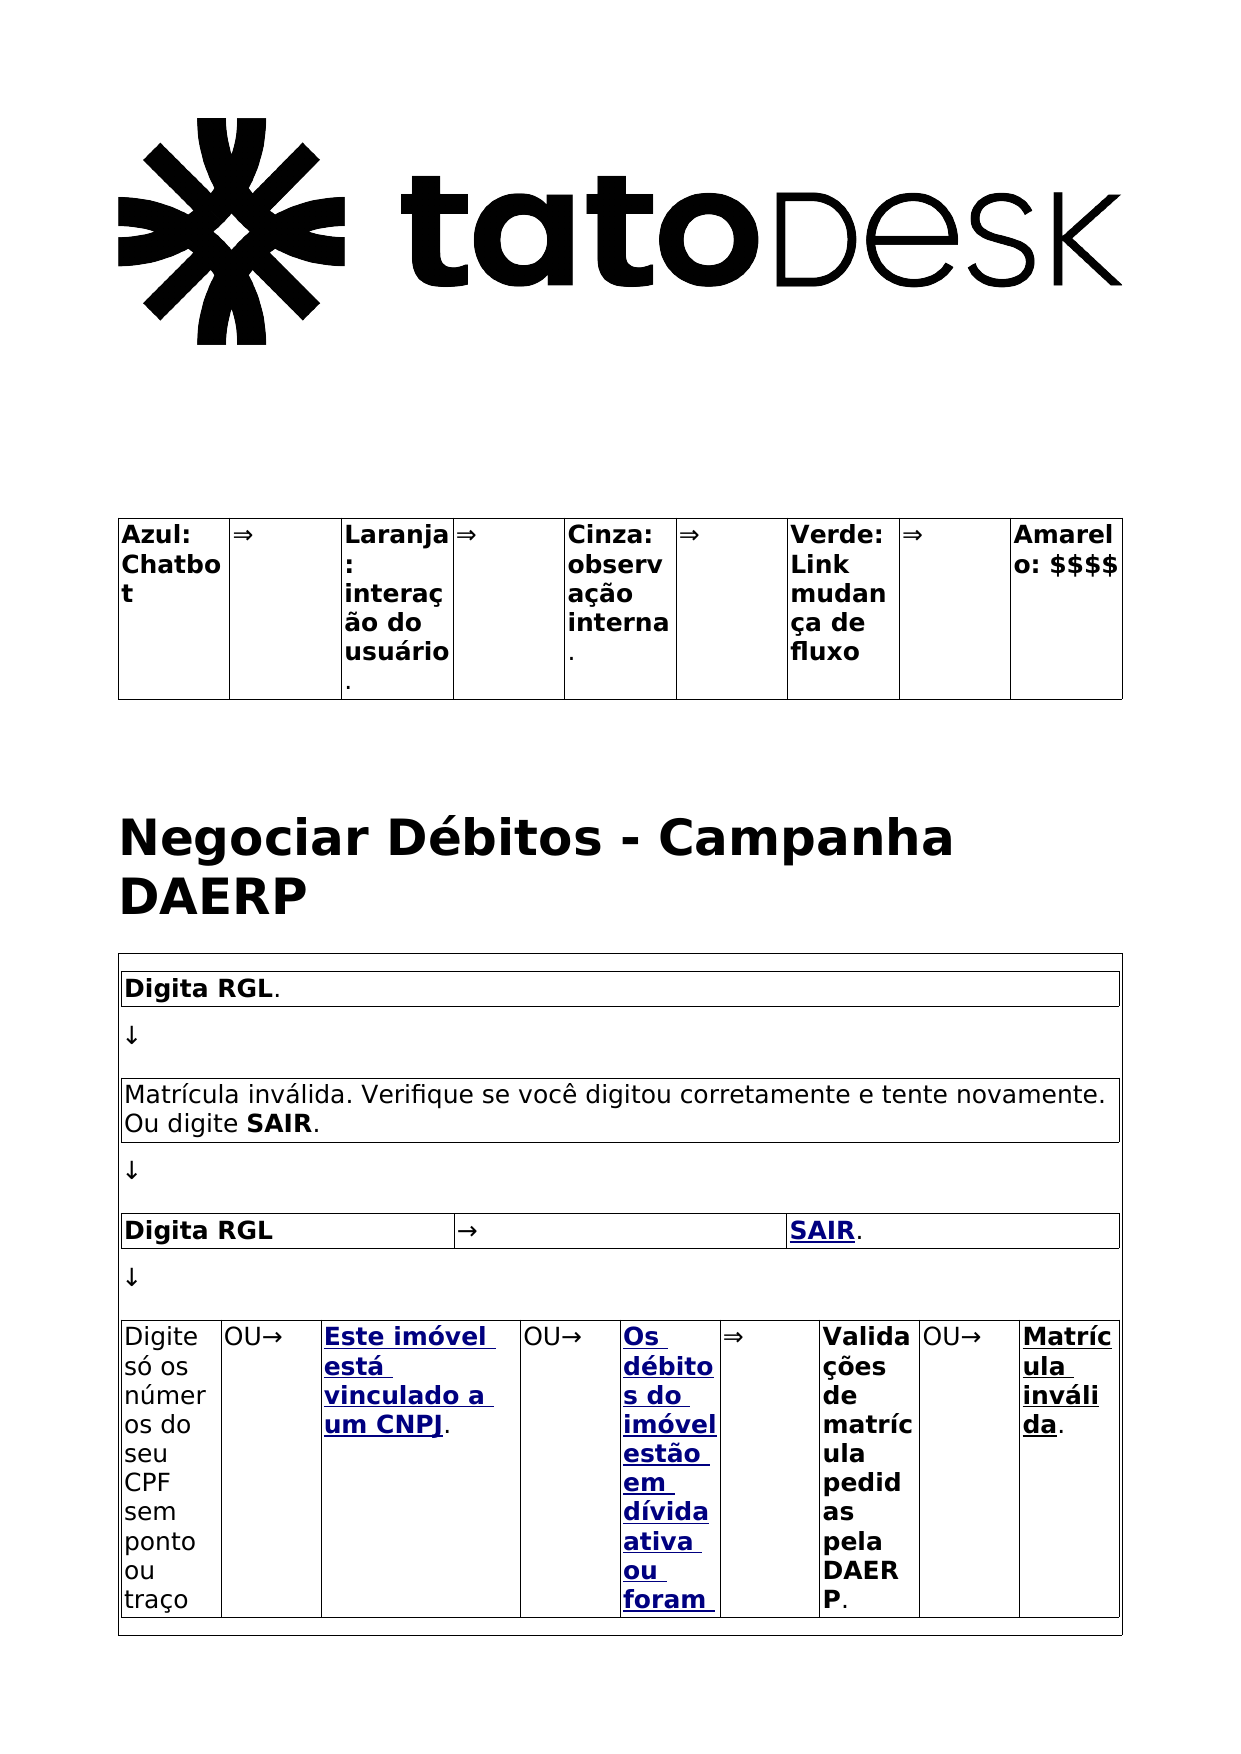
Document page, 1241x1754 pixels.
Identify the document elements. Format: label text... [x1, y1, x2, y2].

table_header SAIR. [787, 1214, 1119, 1248]
table_header Digite só os números do seu CPF sem ponto ou traço [122, 1321, 221, 1617]
table_header Matrícula inválida. Verifique se você digitou corretamente e tente novamente. Ou digite SAIR. [122, 1079, 1119, 1142]
table_header Digita RGL [122, 1214, 454, 1248]
table_header Azul: Chatbot [119, 519, 229, 699]
table_header Digita RGL. [122, 972, 1119, 1006]
table_header ⇒ [677, 519, 787, 699]
table_header ⇒ [900, 519, 1010, 699]
table_header Cinza: observação interna. [565, 519, 676, 699]
table_header OU→ [222, 1321, 321, 1617]
table_header ⇒ [721, 1321, 819, 1617]
table_header ⇒ [230, 519, 341, 699]
table_header OU→ [521, 1321, 620, 1617]
table_header Matrícula inválida. [1020, 1321, 1119, 1617]
table_header Os débitos do imóvel estão em dívida ativa ou foram [621, 1321, 720, 1617]
table_header → [455, 1214, 786, 1248]
table_header ⇒ [454, 519, 564, 699]
table_header Validações de matrícula pedidas pela DAERP. [820, 1321, 919, 1617]
table_header ↓ ↓ ↓ [119, 954, 1122, 1635]
table_header Verde: Link mudança de fluxo [788, 519, 899, 699]
picture [118, 118, 1123, 345]
table_header Este imóvel está vinculado a um CNPJ. [322, 1321, 520, 1617]
table_header Laranja: interação do usuário. [342, 519, 453, 699]
subtitle Negociar Débitos - Campanha DAERP [118, 809, 1122, 926]
table_header Amarelo: $$$$ [1011, 519, 1122, 699]
table_header OU→ [920, 1321, 1019, 1617]
